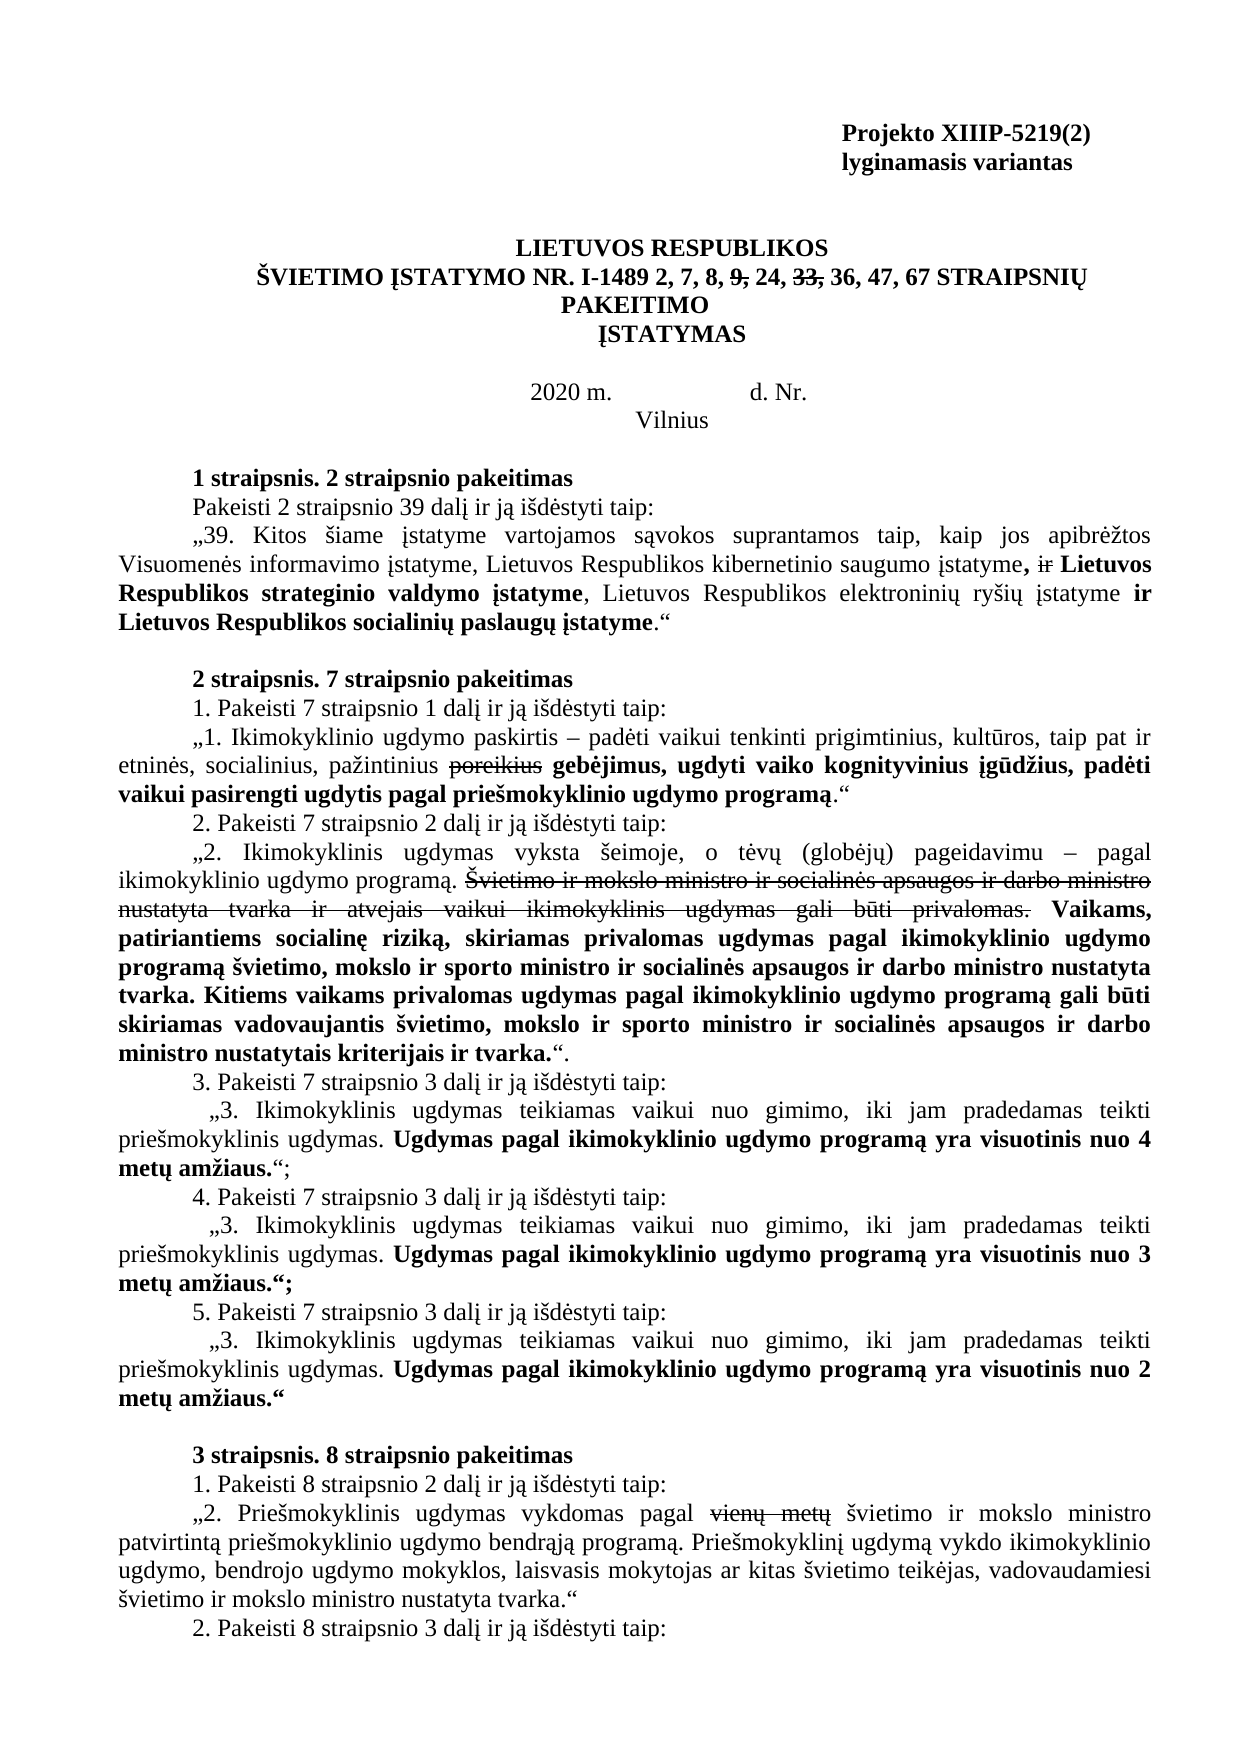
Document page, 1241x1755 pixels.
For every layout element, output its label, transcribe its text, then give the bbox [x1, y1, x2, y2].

text Pakeisti 2 straipsnio 39 dalį ir ją išdėstyti taip: [118, 492, 1152, 521]
text 5. Pakeisti 7 straipsnio 3 dalį ir ją išdėstyti taip: [118, 1297, 1152, 1326]
text „3. Ikimokyklinis ugdymas teikiamas vaikui nuo gimimo, iki jam pradedamas teikti priešmokyklinis ugdymas. Ugdymas pagal ikimokyklinio ugdymo programą yra visuotinis nuo 3 metų amžiaus.“; [118, 1211, 1152, 1297]
text 1. Pakeisti 7 straipsnio 1 dalį ir ją išdėstyti taip: [118, 693, 1152, 722]
text ŠVIETIMO ĮSTATYMO NR. I-1489 2, 7, 8, 9, 24, 33, 36, 47, 67 straipsnių PAKEITIMO [118, 262, 1152, 319]
text 3. Pakeisti 7 straipsnio 3 dalį ir ją išdėstyti taip: [118, 1067, 1152, 1096]
list 2. Pakeisti 8 straipsnio 3 dalį ir ją išdėstyti taip: [118, 1613, 1152, 1642]
text lyginamasis variantas [842, 147, 1152, 176]
text 1 straipsnis. 2 straipsnio pakeitimas [118, 463, 1152, 492]
text „2. Priešmokyklinis ugdymas vykdomas pagal vienų metų švietimo ir mokslo ministro patvirtintą priešmokyklinio ugdymo bendrąją programą. Priešmokyklinį ugdymą vykdo ikimokyklinio ugdymo, bendrojo ugdymo mokyklos, laisvasis mokytojas ar kitas švietimo teikėjas, vadovaudamiesi švietimo ir mokslo ministro nustatyta tvarka.“ [118, 1498, 1152, 1613]
text 1. Pakeisti 8 straipsnio 2 dalį ir ją išdėstyti taip: [118, 1469, 1152, 1498]
text „3. Ikimokyklinis ugdymas teikiamas vaikui nuo gimimo, iki jam pradedamas teikti priešmokyklinis ugdymas. Ugdymas pagal ikimokyklinio ugdymo programą yra visuotinis nuo 4 metų amžiaus.“; [118, 1096, 1152, 1182]
text 3 straipsnis. 8 straipsnio pakeitimas [118, 1441, 1152, 1469]
text 2020 m. d. Nr. [118, 377, 1152, 406]
text 2 straipsnis. 7 straipsnio pakeitimas [118, 664, 1152, 693]
text 4. Pakeisti 7 straipsnio 3 dalį ir ją išdėstyti taip: [118, 1182, 1152, 1211]
text „2. Ikimokyklinis ugdymas vyksta šeimoje, o tėvų (globėjų) pageidavimu – pagal ikimokyklinio ugdymo programą. Švietimo ir mokslo ministro ir socialinės apsaugos ir darbo ministro nustatyta tvarka ir atvejais vaikui ikimokyklinis ugdymas gali būti privalomas. Vaikams, patiriantiems socialinę riziką, skiriamas privalomas ugdymas pagal ikimokyklinio ugdymo programą švietimo, mokslo ir sporto ministro ir socialinės apsaugos ir darbo ministro nustatyta tvarka. Kitiems vaikams privalomas ugdymas pagal ikimokyklinio ugdymo programą gali būti skiriamas vadovaujantis švietimo, mokslo ir sporto ministro ir socialinės apsaugos ir darbo ministro nustatytais kriterijais ir tvarka.“. [118, 837, 1152, 1067]
text 2. Pakeisti 7 straipsnio 2 dalį ir ją išdėstyti taip: [118, 808, 1152, 837]
text „1. Ikimokyklinio ugdymo paskirtis – padėti vaikui tenkinti prigimtinius, kultūros, taip pat ir etninės, socialinius, pažintinius poreikius gebėjimus, ugdyti vaiko kognityvinius įgūdžius, padėti vaikui pasirengti ugdytis pagal priešmokyklinio ugdymo programą.“ [118, 722, 1152, 808]
text „39. Kitos šiame įstatyme vartojamos sąvokos suprantamos taip, kaip jos apibrėžtos Visuomenės informavimo įstatyme, Lietuvos Respublikos kibernetinio saugumo įstatyme, ir Lietuvos Respublikos strateginio valdymo įstatyme, Lietuvos Respublikos elektroninių ryšių įstatyme ir Lietuvos Respublikos socialinių paslaugų įstatyme.“ [118, 521, 1152, 636]
text Vilnius [118, 406, 1152, 434]
text ĮSTATYMAS [118, 319, 1152, 348]
text „3. Ikimokyklinis ugdymas teikiamas vaikui nuo gimimo, iki jam pradedamas teikti priešmokyklinis ugdymas. Ugdymas pagal ikimokyklinio ugdymo programą yra visuotinis nuo 2 metų amžiaus.“ [118, 1326, 1152, 1412]
text Projekto XIIIP-5219(2) [842, 118, 1152, 147]
text LIETUVOS RESPUBLIKOS [118, 233, 1152, 262]
